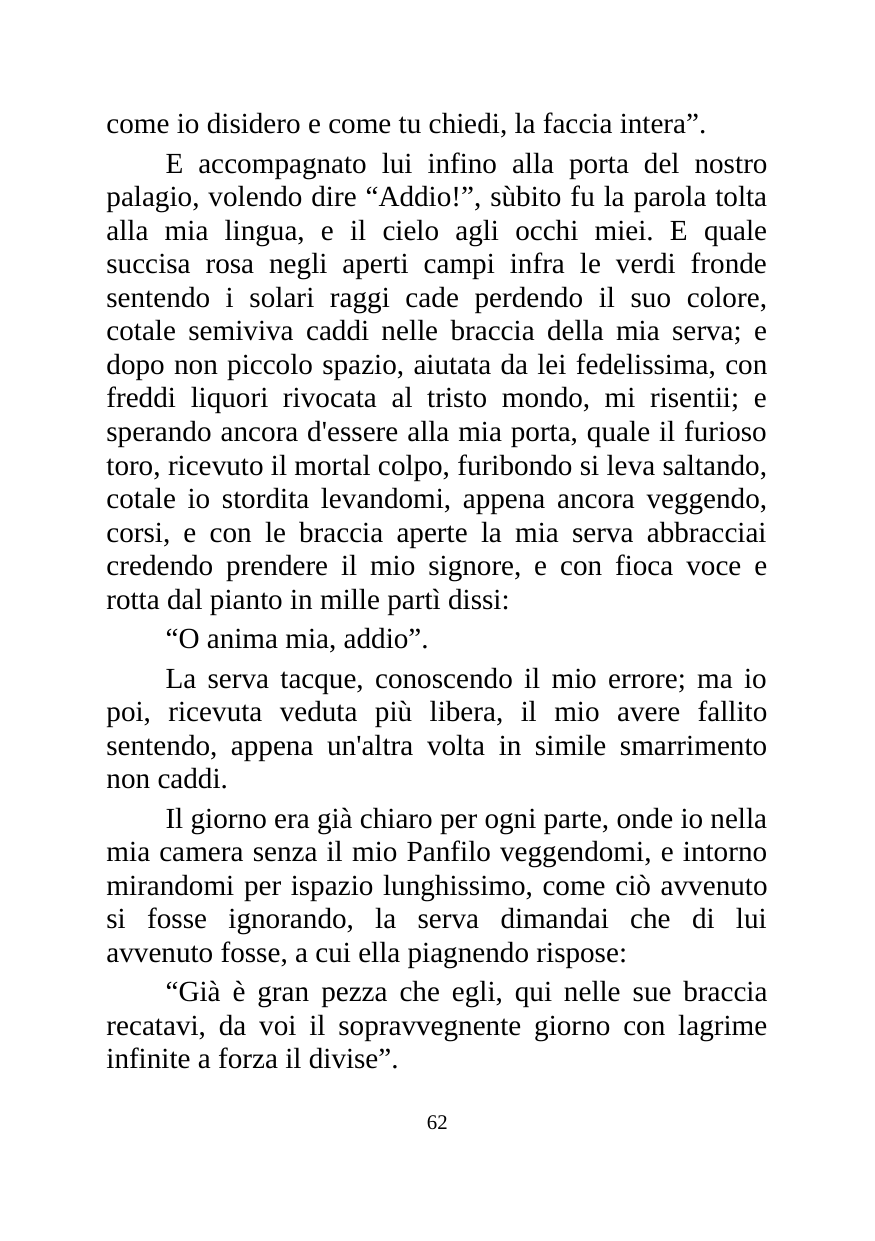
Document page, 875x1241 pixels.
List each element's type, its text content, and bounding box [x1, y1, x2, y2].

text La serva tacque, conoscendo il mio errore; ma io poi, ricevuta veduta più libera, il mio avere fallito sentendo, appena un'altra volta in simile smarrimento non caddi. [106, 661, 768, 795]
text “O anima mia, addio”. [106, 621, 768, 655]
text “Già è gran pezza che egli, qui nelle sue braccia recatavi, da voi il sopravvegnente giorno con lagrime infinite a forza il divise”. [106, 974, 768, 1075]
text E accompagnato lui infino alla porta del nostro palagio, volendo dire “Addio!”, sùbito fu la parola tolta alla mia lingua, e il cielo agli occhi miei. E quale succisa rosa negli aperti campi infra le verdi fronde sentendo i solari raggi cade perdendo il suo colore, cotale semiviva caddi nelle braccia della mia serva; e dopo non piccolo spazio, aiutata da lei fedelissima, con freddi liquori rivocata al tristo mondo, mi risentii; e sperando ancora d'essere alla mia porta, quale il furioso toro, ricevuto il mortal colpo, furibondo si leva saltando, cotale io stordita levandomi, appena ancora veggendo, corsi, e con le braccia aperte la mia serva abbracciai credendo prendere il mio signore, e con fioca voce e rotta dal pianto in mille partì dissi: [106, 146, 768, 615]
text Il giorno era già chiaro per ogni parte, onde io nella mia camera senza il mio Panfilo veggendomi, e intorno mirandomi per ispazio lunghissimo, come ciò avvenuto si fosse ignorando, la serva dimandai che di lui avvenuto fosse, a cui ella piagnendo rispose: [106, 801, 768, 968]
text come io disidero e come tu chiedi, la faccia intera”. [106, 106, 768, 140]
